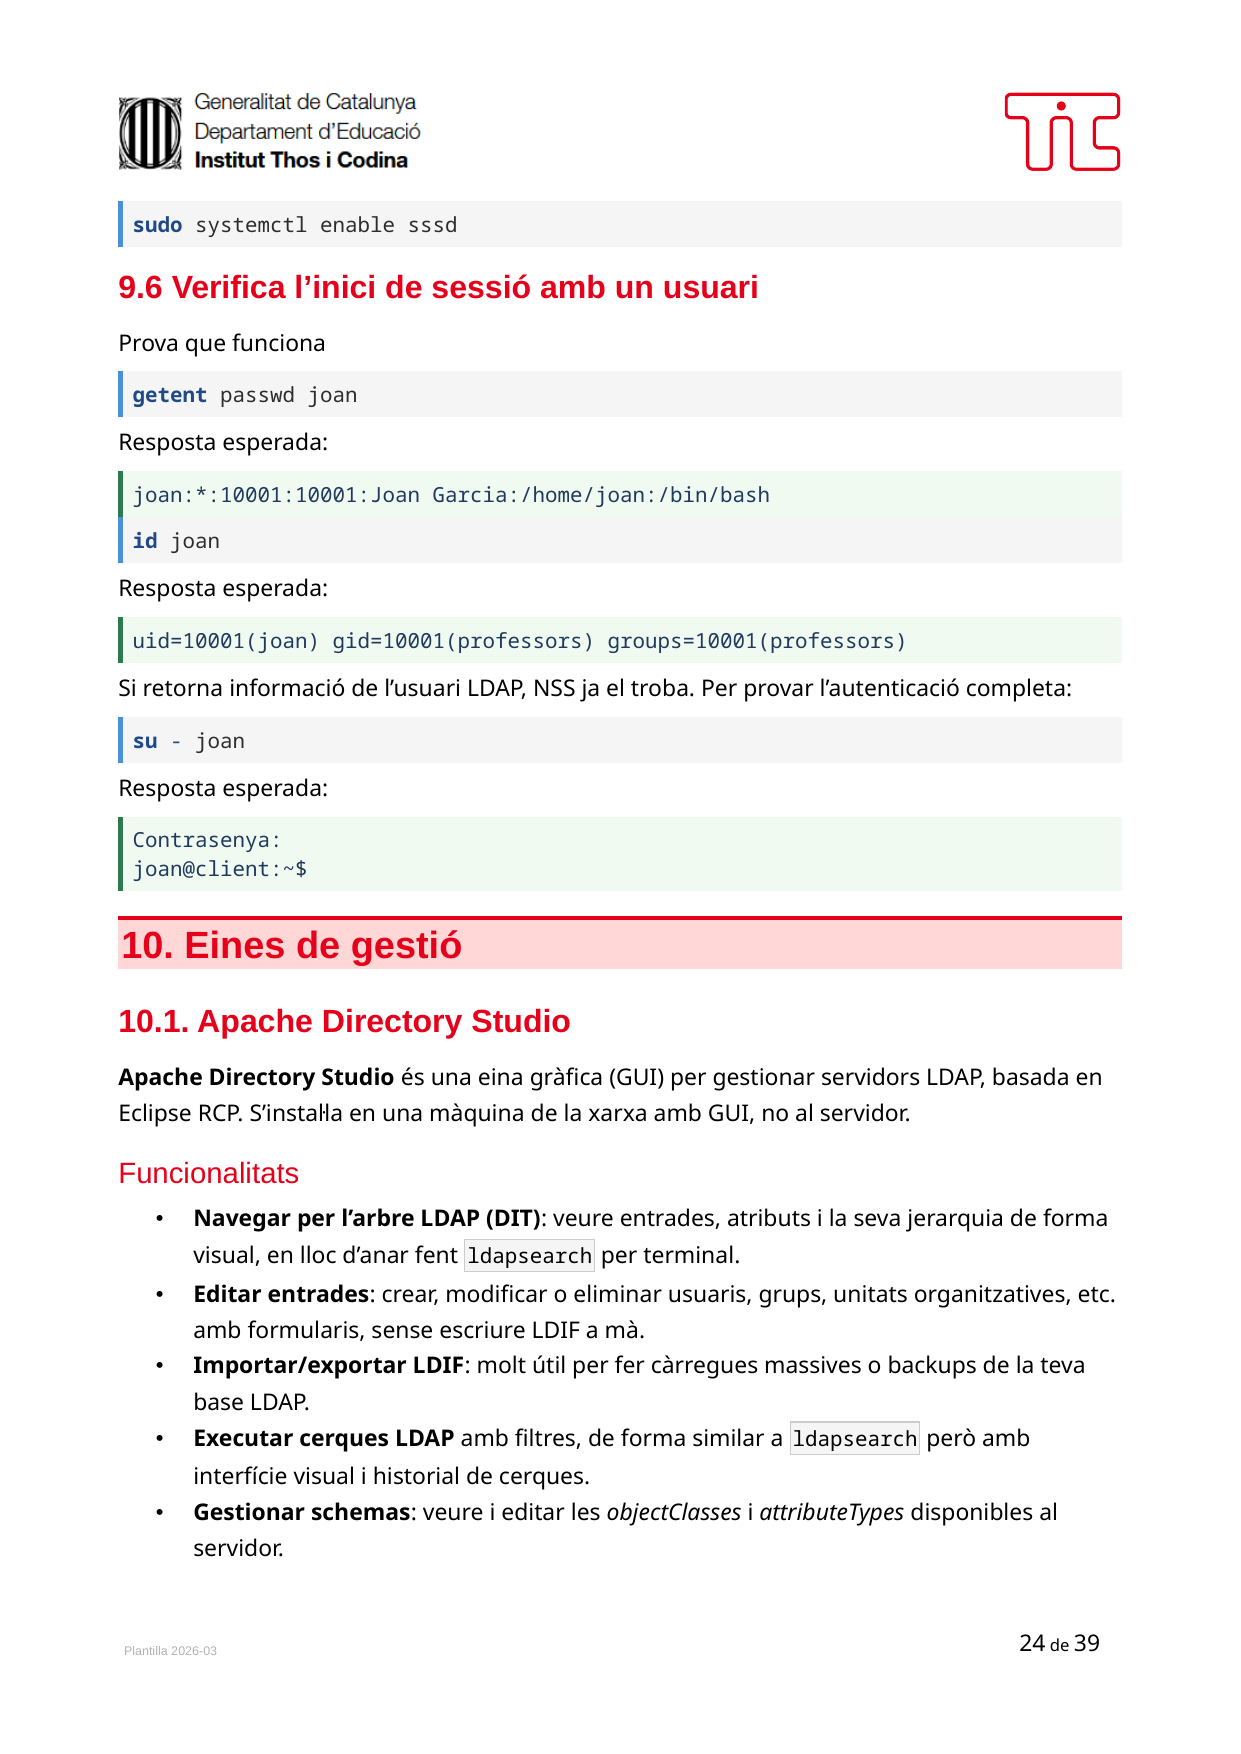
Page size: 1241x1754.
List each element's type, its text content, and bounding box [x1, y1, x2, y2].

text Resposta esperada: [118, 572, 1122, 603]
text joan@client:~$ [123, 854, 1122, 891]
list Executar cerques LDAP amb filtres, de forma similar a ldapsearch però amb interfície visual i historial de cerques. [156, 1421, 1122, 1491]
text Resposta esperada: [118, 772, 1122, 803]
text id joan [123, 517, 1122, 563]
text Apache Directory Studio és una eina gràfica (GUI) per gestionar servidors LDAP, basada en Eclipse RCP. S’instal·la en una màquina de la xarxa amb GUI, no al servidor. [118, 1061, 1122, 1128]
list Navegar per l’arbre LDAP (DIT): veure entrades, atributs i la seva jerarquia de forma visual, en lloc d’anar fent ldapsearch per terminal. [156, 1202, 1122, 1272]
text su - joan [123, 717, 1122, 763]
subtitle Funcionalitats [118, 1156, 1122, 1189]
text Si retorna informació de l’usuari LDAP, NSS ja el troba. Per provar l’autenticació completa: [118, 672, 1122, 703]
list Gestionar schemas: veure i editar les objectClasses i attributeTypes disponibles al servidor. [156, 1496, 1122, 1563]
text getent passwd joan [123, 371, 1122, 417]
list Importar/exportar LDIF: molt útil per fer càrregues massives o backups de la teva base LDAP. [156, 1349, 1122, 1417]
text sudo systemctl enable sssd [123, 201, 1122, 247]
subtitle 9.6 Verifica l’inici de sessió amb un usuari [118, 268, 1122, 305]
text Contrasenya: [123, 817, 1122, 854]
text joan:*:10001:10001:Joan Garcia:/home/joan:/bin/bash [123, 471, 1122, 517]
subtitle 10.1. Apache Directory Studio [118, 1002, 1122, 1039]
picture [118, 92, 422, 171]
subtitle 10. Eines de gestió [118, 920, 1122, 969]
list Editar entrades: crear, modificar o eliminar usuaris, grups, unitats organitzatives, etc. amb formularis, sense escriure LDIF a mà. [156, 1278, 1122, 1345]
text uid=10001(joan) gid=10001(professors) groups=10001(professors) [123, 617, 1122, 663]
text Prova que funciona [118, 327, 1122, 358]
text Resposta esperada: [118, 426, 1122, 458]
picture [1004, 92, 1123, 171]
